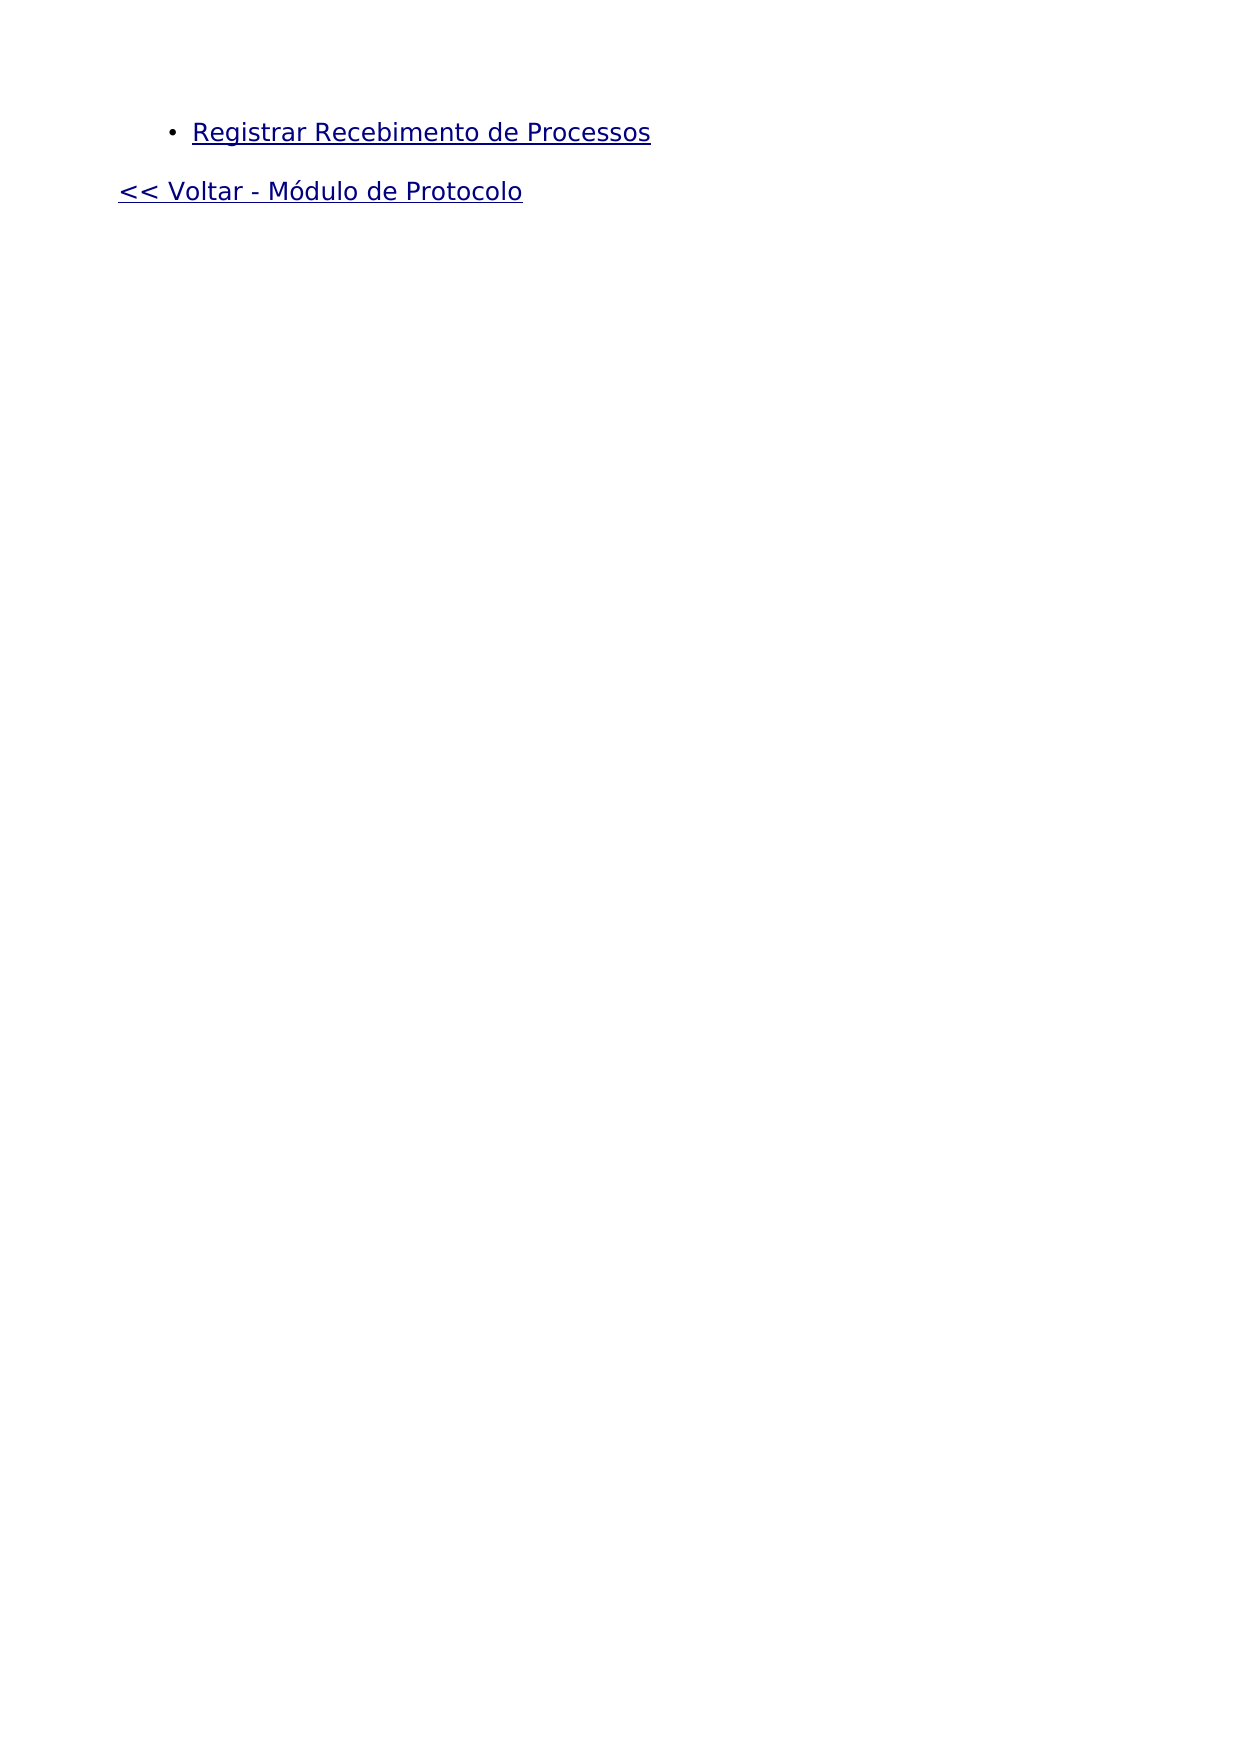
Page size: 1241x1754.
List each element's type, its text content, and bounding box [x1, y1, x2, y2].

text << Voltar - Módulo de Protocolo [118, 177, 1122, 206]
list Registrar Recebimento de Processos [177, 118, 1122, 147]
